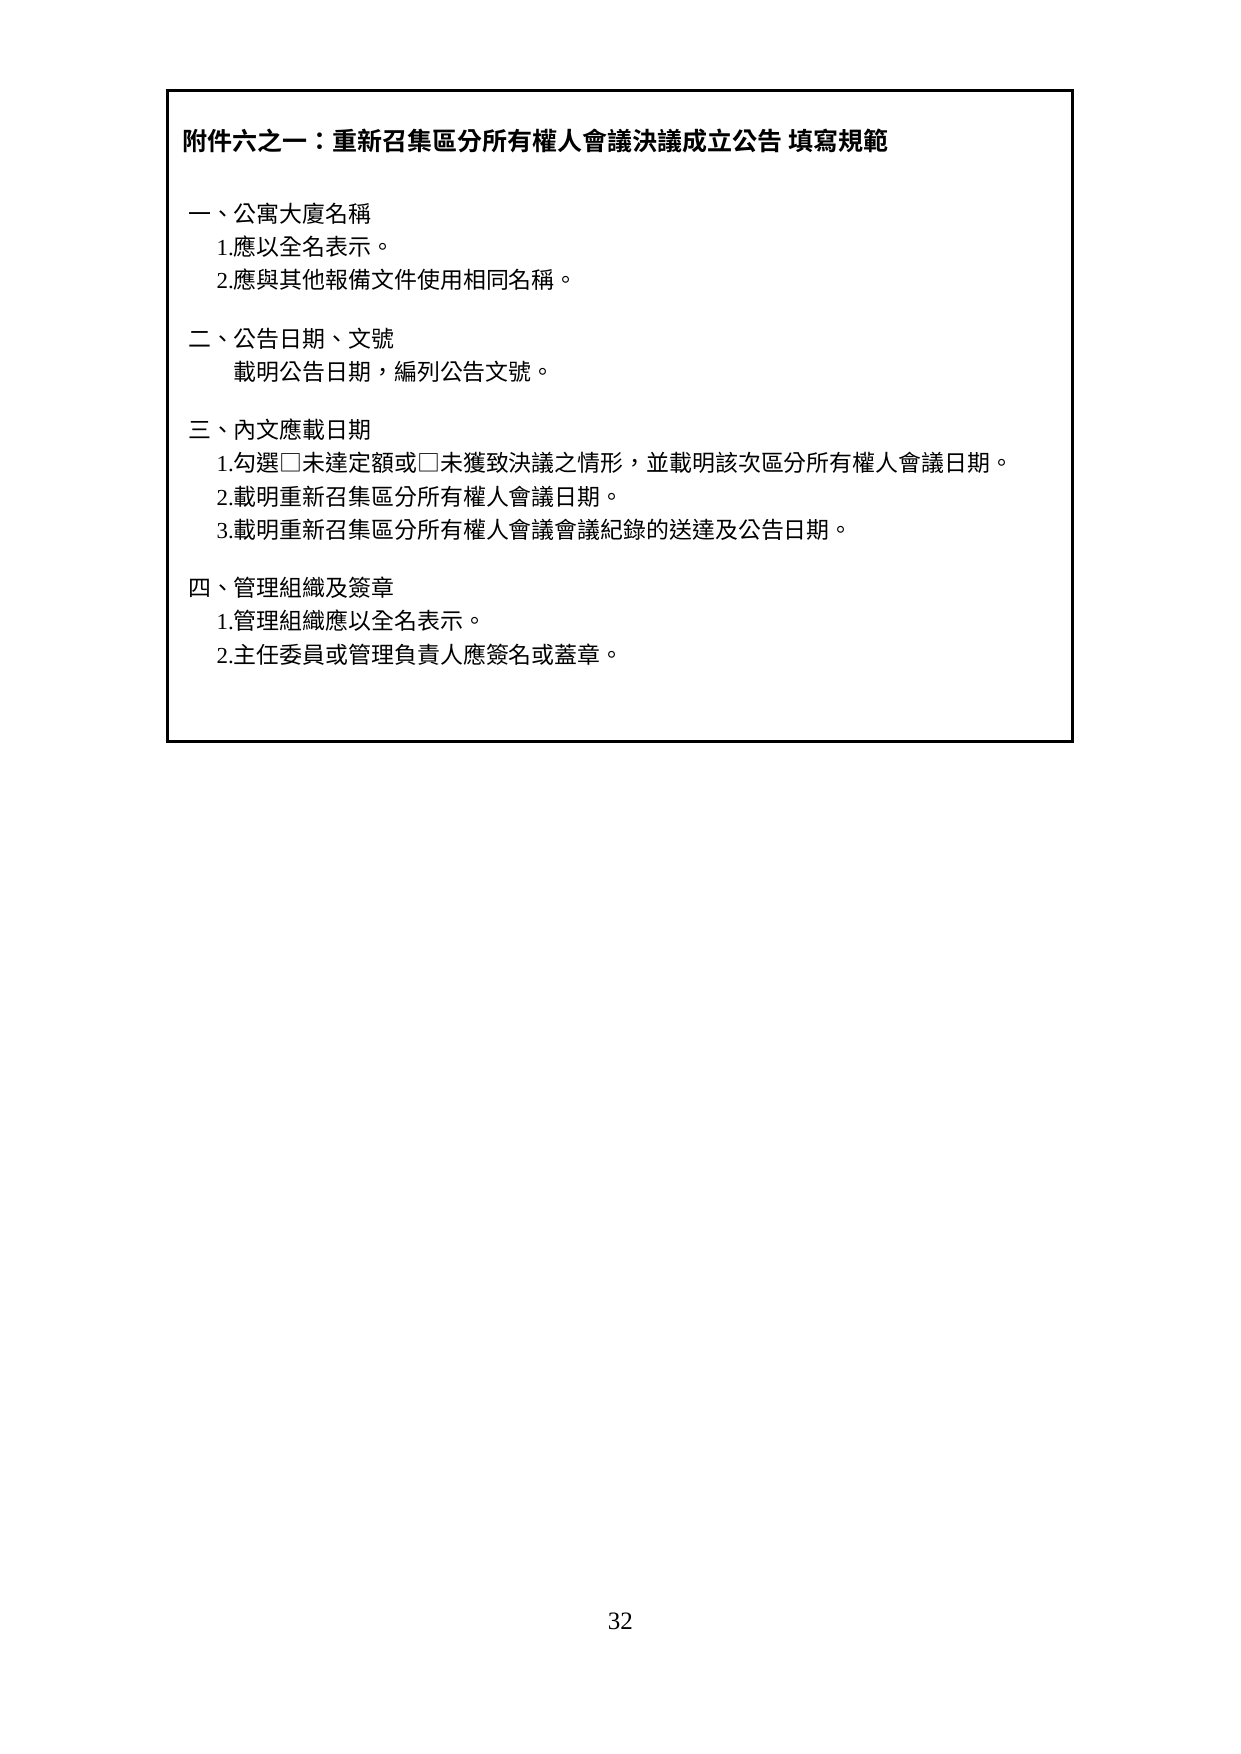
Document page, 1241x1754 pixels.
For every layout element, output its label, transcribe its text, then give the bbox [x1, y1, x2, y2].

table_header 附件六之一：重新召集區分所有權人會議決議成立公告 填寫規範 一、公寓大廈名稱 1.應以全名表示。 2.應與其他報備文件使用相同名稱。 二、公告日期、文號 載明公告日期，編列公告文號。 三、內文應載日期 1.勾選□未達定額或□未獲致決議之情形，並載明該次區分所有權人會議日期。 2.載明重新召集區分所有權人會議日期。 3.載明重新召集區分所有權人會議會議紀錄的送達及公告日期。 四、管理組織及簽章 1.管理組織應以全名表示。 2.主任委員或管理負責人應簽名或蓋章。 [169, 92, 1071, 740]
